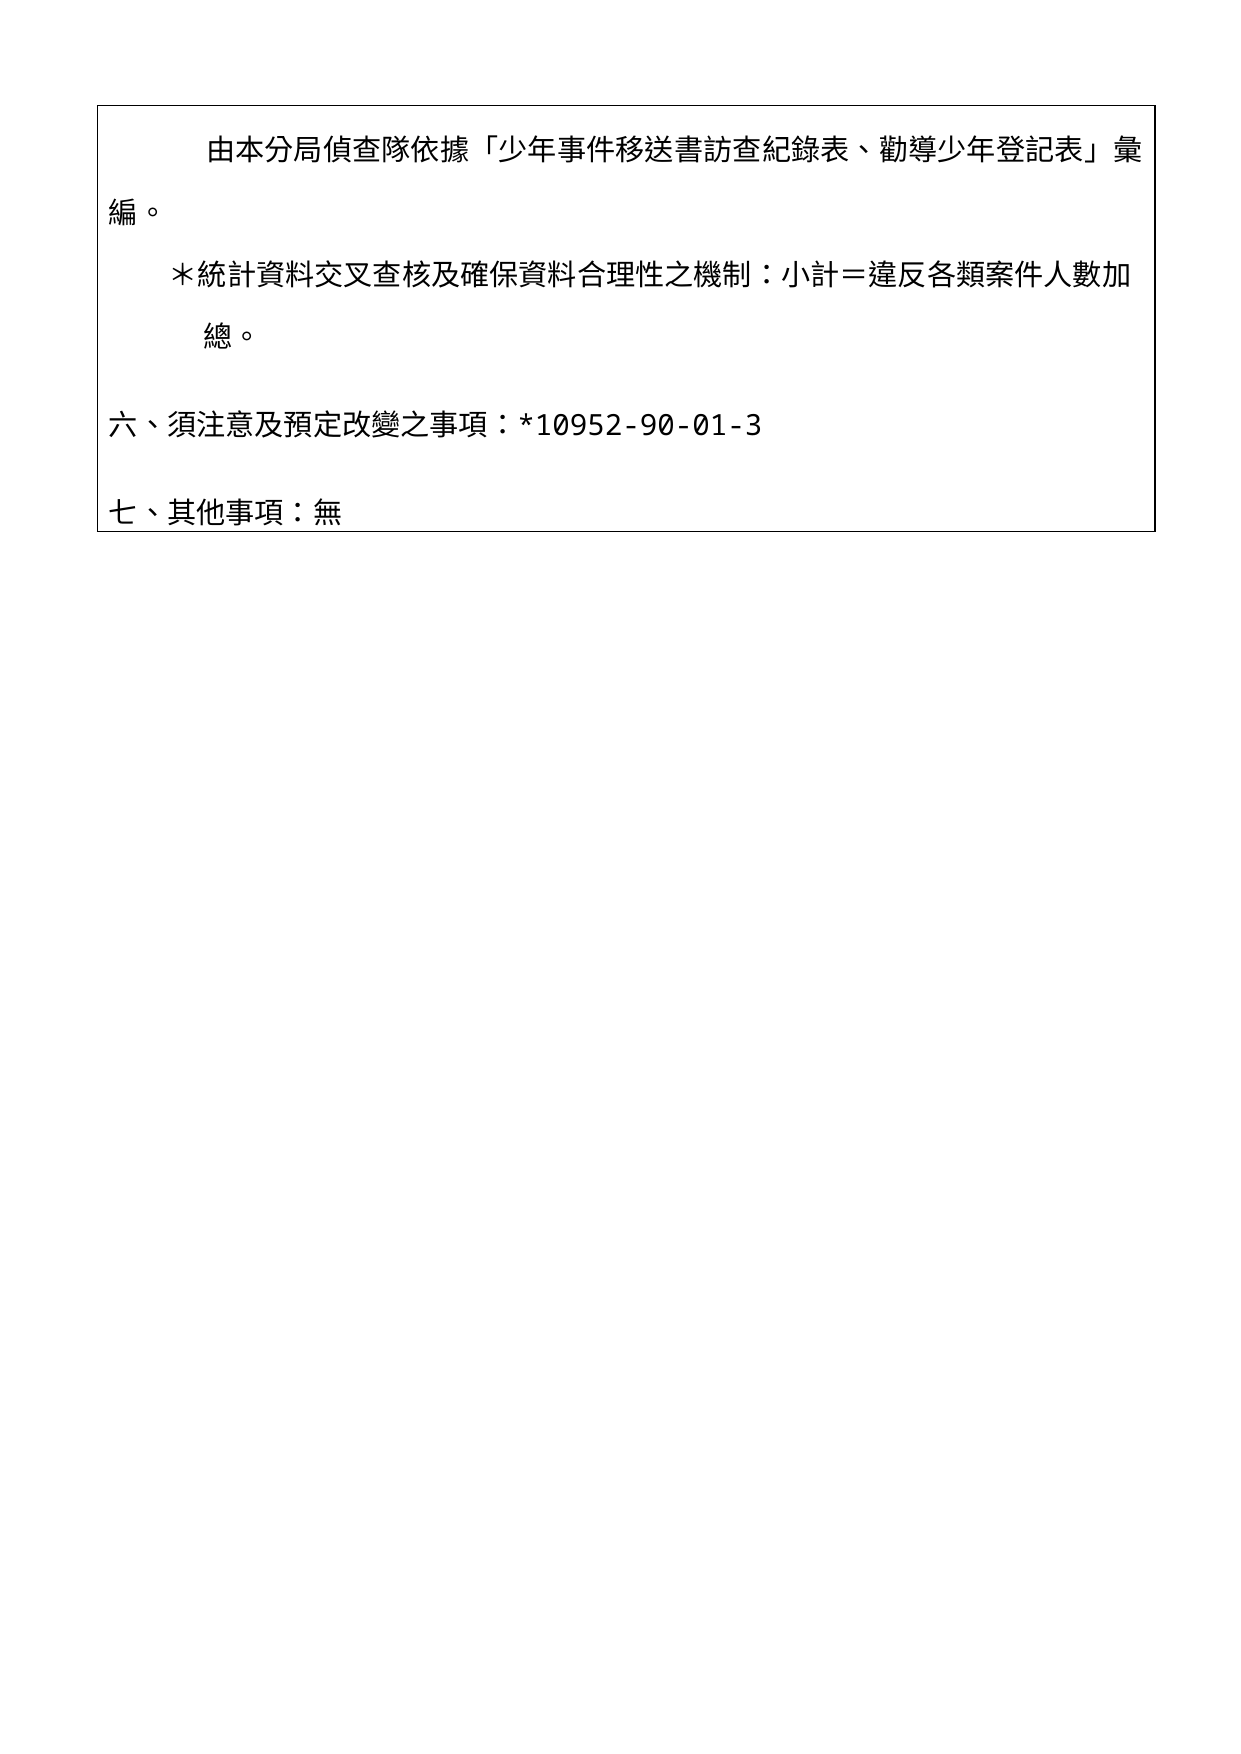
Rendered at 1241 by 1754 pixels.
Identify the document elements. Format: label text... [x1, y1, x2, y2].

table_header 由本分局偵查隊依據「少年事件移送書訪查紀錄表、勸導少年登記表」彙編。 ＊統計資料交叉查核及確保資料合理性之機制：小計＝違反各類案件人數加 總。 六、須注意及預定改變之事項：*10952-90-01-3 七、其他事項：無 [98, 106, 1154, 531]
